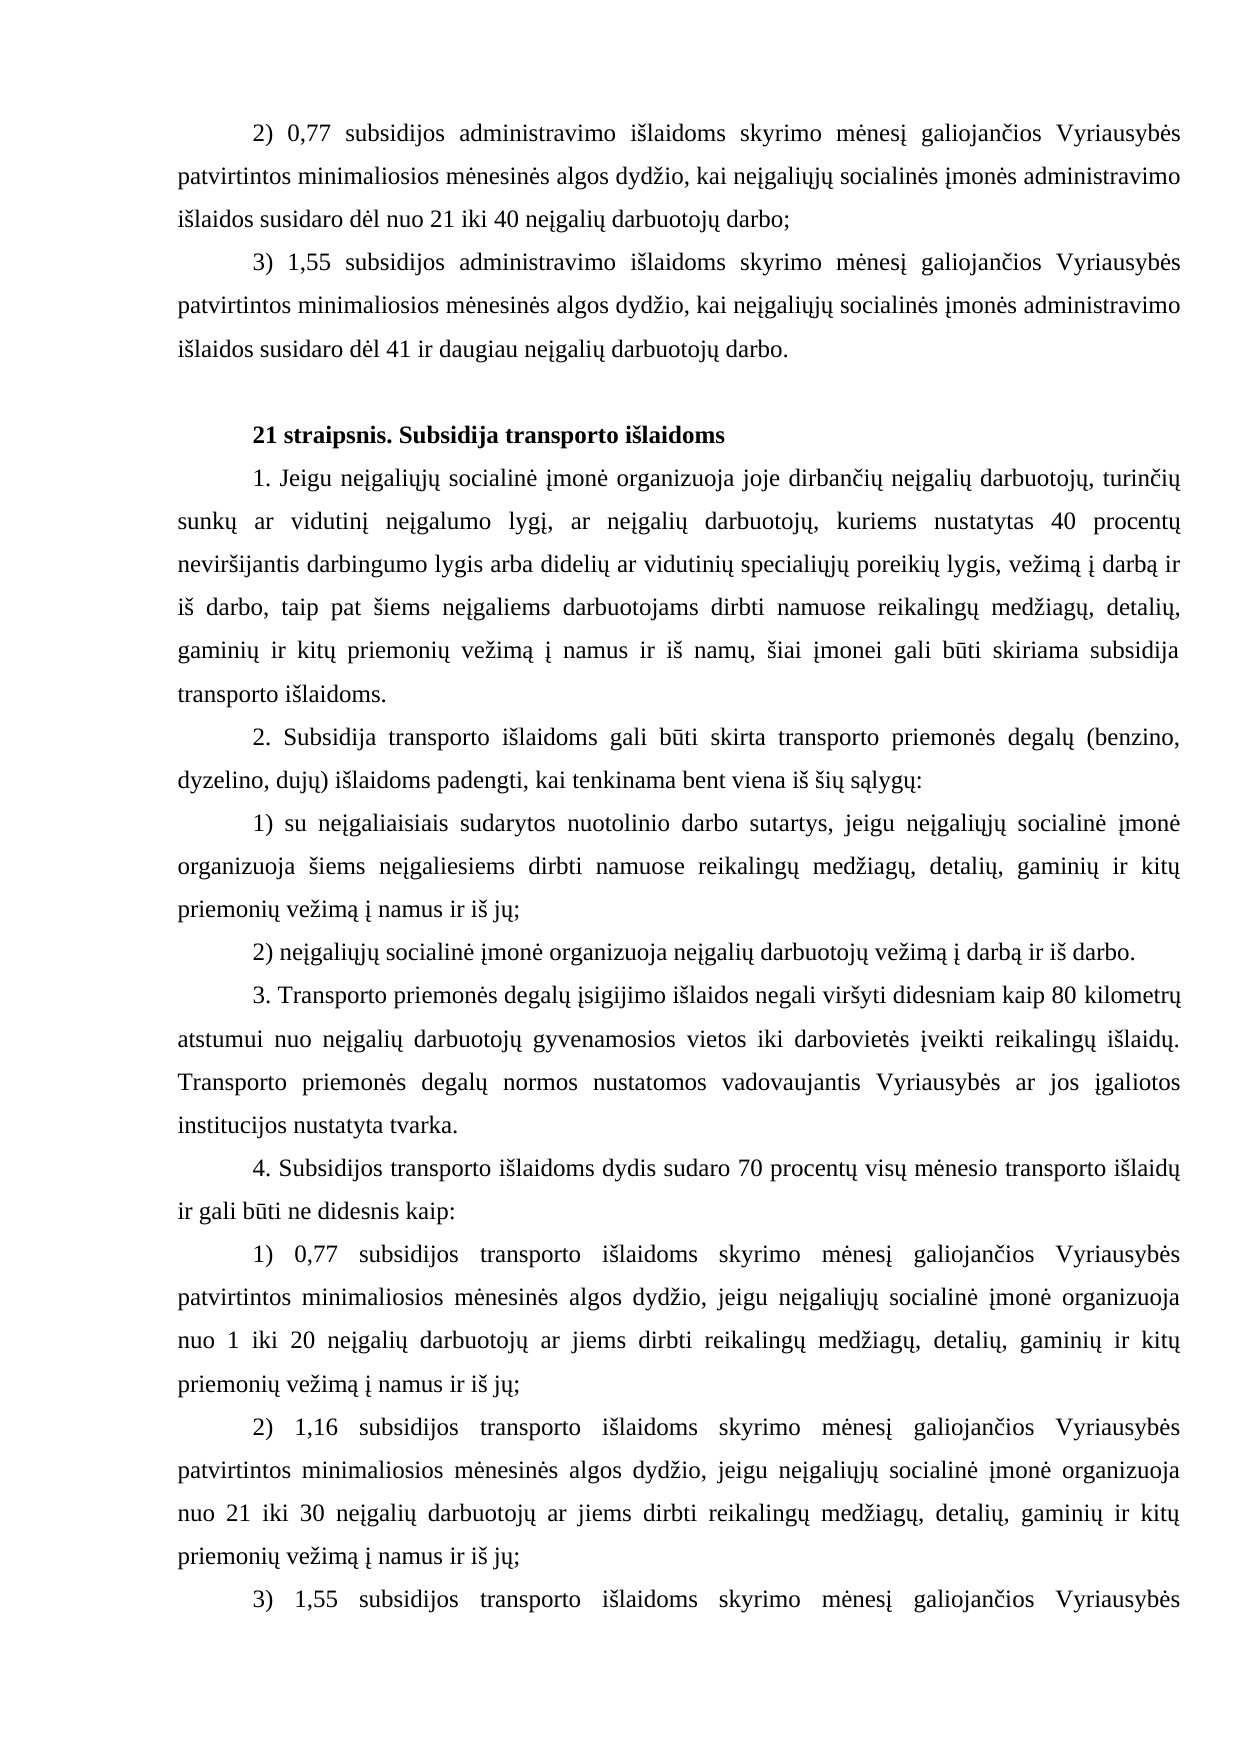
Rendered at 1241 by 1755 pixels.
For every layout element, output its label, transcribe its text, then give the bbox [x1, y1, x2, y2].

text 3) 1,55 subsidijos transporto išlaidoms skyrimo mėnesį galiojančios Vyriausybės [177, 1584, 1181, 1613]
text 2. Subsidija transporto išlaidoms gali būti skirta transporto priemonės degalų (benzino, dyzelino, dujų) išlaidoms padengti, kai tenkinama bent viena iš šių sąlygų: [177, 722, 1181, 794]
text 2) neįgaliųjų socialinė įmonė organizuoja neįgalių darbuotojų vežimą į darbą ir iš darbo. [177, 937, 1181, 966]
text 4. Subsidijos transporto išlaidoms dydis sudaro 70 procentų visų mėnesio transporto išlaidų ir gali būti ne didesnis kaip: [177, 1153, 1181, 1225]
text 1. Jeigu neįgaliųjų socialinė įmonė organizuoja joje dirbančių neįgalių darbuotojų, turinčių sunkų ar vidutinį neįgalumo lygį, ar neįgalių darbuotojų, kuriems nustatytas 40 procentų neviršijantis darbingumo lygis arba didelių ar vidutinių specialiųjų poreikių lygis, vežimą į darbą ir iš darbo, taip pat šiems neįgaliems darbuotojams dirbti namuose reikalingų medžiagų, detalių, gaminių ir kitų priemonių vežimą į namus ir iš namų, šiai įmonei gali būti skiriama subsidija transporto išlaidoms. [177, 463, 1181, 707]
text 2) 1,16 subsidijos transporto išlaidoms skyrimo mėnesį galiojančios Vyriausybės patvirtintos minimaliosios mėnesinės algos dydžio, jeigu neįgaliųjų socialinė įmonė organizuoja nuo 21 iki 30 neįgalių darbuotojų ar jiems dirbti reikalingų medžiagų, detalių, gaminių ir kitų priemonių vežimą į namus ir iš jų; [177, 1412, 1181, 1570]
text 1) 0,77 subsidijos transporto išlaidoms skyrimo mėnesį galiojančios Vyriausybės patvirtintos minimaliosios mėnesinės algos dydžio, jeigu neįgaliųjų socialinė įmonė organizuoja nuo 1 iki 20 neįgalių darbuotojų ar jiems dirbti reikalingų medžiagų, detalių, gaminių ir kitų priemonių vežimą į namus ir iš jų; [177, 1239, 1181, 1397]
text 21 straipsnis. Subsidija transporto išlaidoms [177, 420, 1181, 449]
text 3) 1,55 subsidijos administravimo išlaidoms skyrimo mėnesį galiojančios Vyriausybės patvirtintos minimaliosios mėnesinės algos dydžio, kai neįgaliųjų socialinės įmonės administravimo išlaidos susidaro dėl 41 ir daugiau neįgalių darbuotojų darbo. [177, 247, 1181, 362]
text 1) su neįgaliaisiais sudarytos nuotolinio darbo sutartys, jeigu neįgaliųjų socialinė įmonė organizuoja šiems neįgaliesiems dirbti namuose reikalingų medžiagų, detalių, gaminių ir kitų priemonių vežimą į namus ir iš jų; [177, 808, 1181, 923]
text 2) 0,77 subsidijos administravimo išlaidoms skyrimo mėnesį galiojančios Vyriausybės patvirtintos minimaliosios mėnesinės algos dydžio, kai neįgaliųjų socialinės įmonės administravimo išlaidos susidaro dėl nuo 21 iki 40 neįgalių darbuotojų darbo; [177, 118, 1181, 233]
text 3. Transporto priemonės degalų įsigijimo išlaidos negali viršyti didesniam kaip 80 kilometrų atstumui nuo neįgalių darbuotojų gyvenamosios vietos iki darbovietės įveikti reikalingų išlaidų. Transporto priemonės degalų normos nustatomos vadovaujantis Vyriausybės ar jos įgaliotos institucijos nustatyta tvarka. [177, 981, 1181, 1139]
